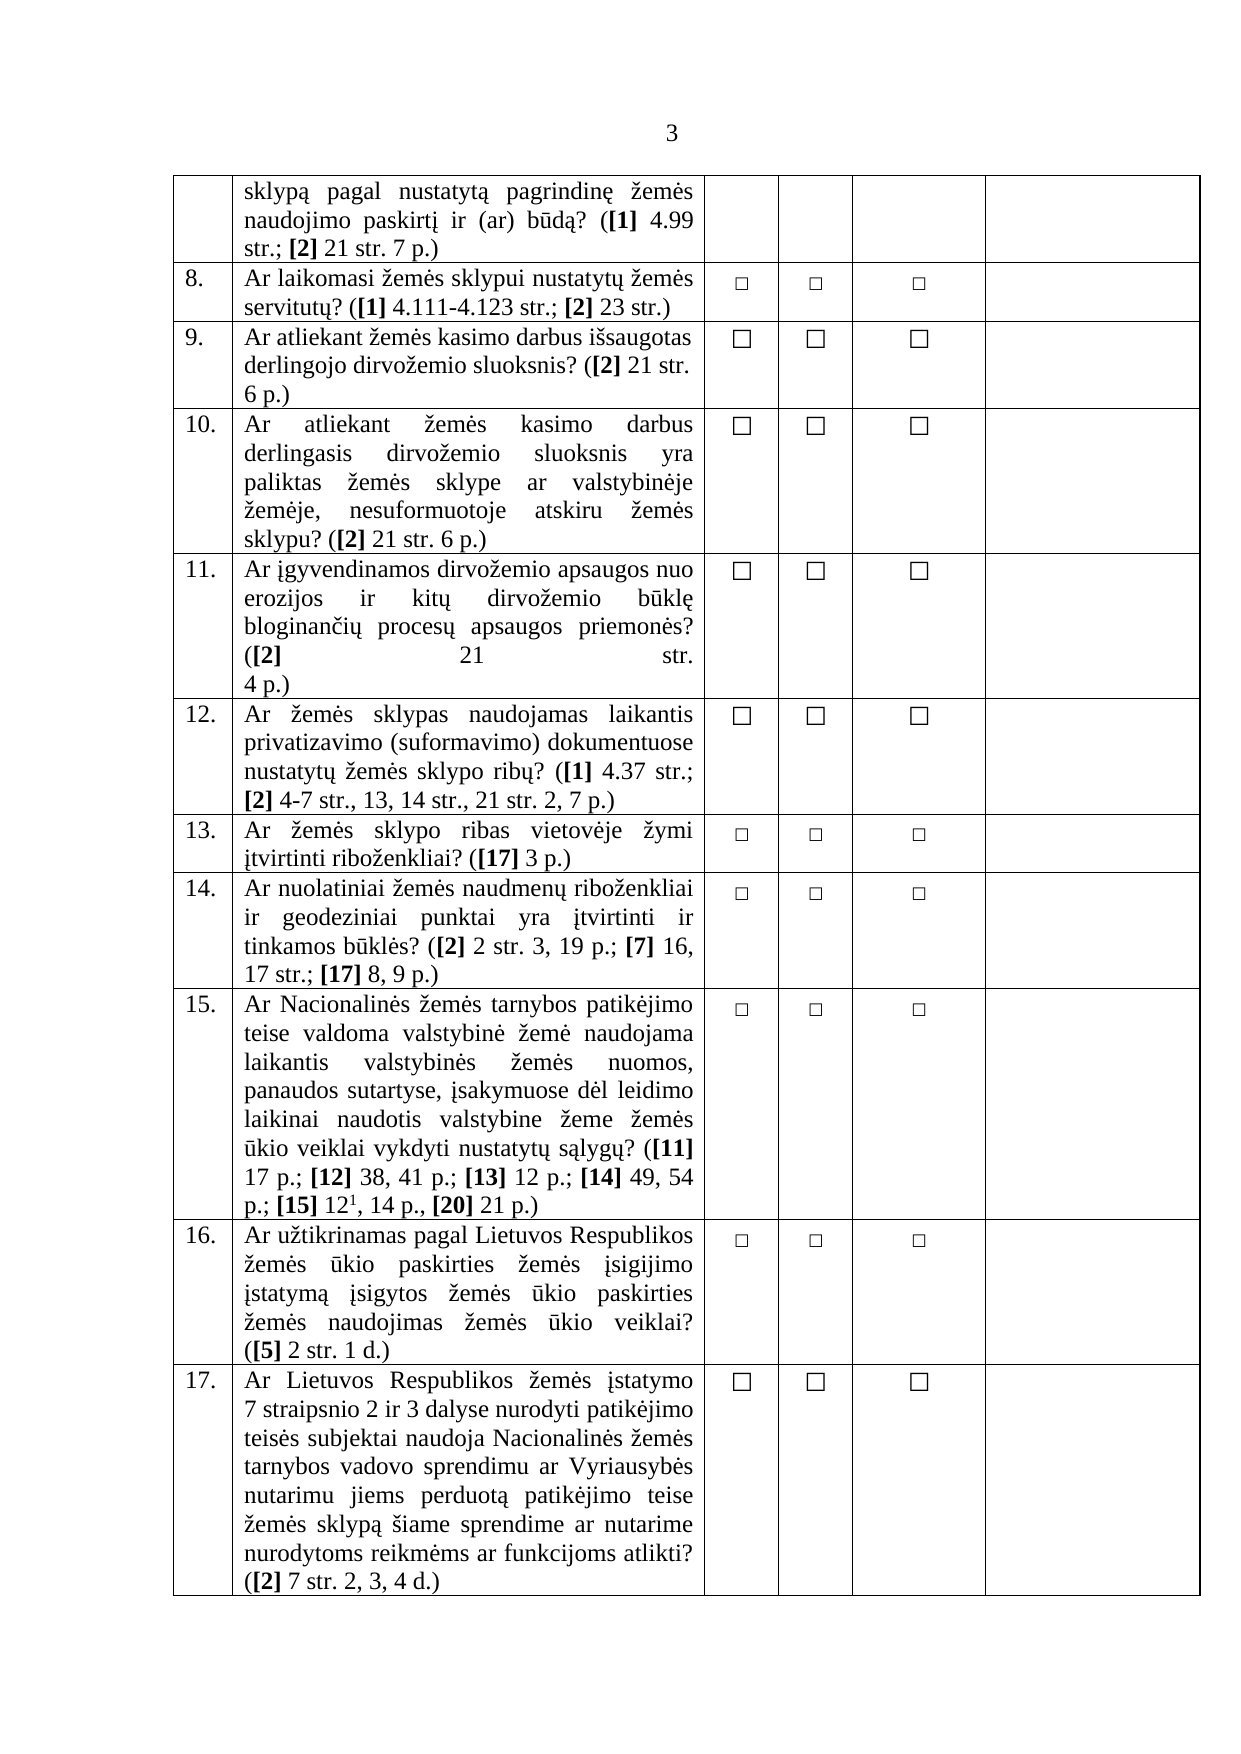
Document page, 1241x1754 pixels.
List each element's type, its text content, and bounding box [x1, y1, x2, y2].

table_cell ☐ [853, 263, 985, 321]
table_cell [986, 699, 1199, 814]
table_cell [174, 176, 232, 262]
table_cell ☐ [705, 989, 778, 1219]
table_cell ☐ [779, 873, 852, 988]
table_cell 10. [174, 409, 232, 553]
table_cell ☐ [779, 409, 852, 553]
table_cell ☐ [705, 1365, 778, 1595]
table_cell ☐ [705, 409, 778, 553]
table_cell sklypą pagal nustatytą pagrindinę žemės naudojimo paskirtį ir (ar) būdą? ([1] 4.99 str.; [2] 21 str. 7 p.) [233, 176, 704, 262]
table_cell Ar Lietuvos Respublikos žemės įstatymo 7 straipsnio 2 ir 3 dalyse nurodyti patikėjimo teisės subjektai naudoja Nacionalinės žemės tarnybos vadovo sprendimu ar Vyriausybės nutarimu jiems perduotą patikėjimo teise žemės sklypą šiame sprendime ar nutarime nurodytoms reikmėms ar funkcijoms atlikti? ([2] 7 str. 2, 3, 4 d.) [233, 1365, 704, 1595]
table_cell ☐ [705, 699, 778, 814]
table_cell [986, 263, 1199, 321]
table_cell ☐ [779, 1220, 852, 1364]
table_cell ☐ [705, 1220, 778, 1364]
table_cell [986, 1365, 1199, 1595]
table_cell ☐ [853, 409, 985, 553]
table_cell ☐ [779, 989, 852, 1219]
table_cell 16. [174, 1220, 232, 1364]
table_cell ☐ [853, 554, 985, 698]
table_cell ☐ [705, 873, 778, 988]
table_cell ☐ [853, 322, 985, 408]
table_cell 15. [174, 989, 232, 1219]
table_cell [779, 176, 852, 262]
table_cell ☐ [705, 322, 778, 408]
table_cell [986, 322, 1199, 408]
table_cell Ar laikomasi žemės sklypui nustatytų žemės servitutų? ([1] 4.111-4.123 str.; [2] 23 str.) [233, 263, 704, 321]
table_cell Ar žemės sklypas naudojamas laikantis privatizavimo (suformavimo) dokumentuose nustatytų žemės sklypo ribų? ([1] 4.37 str.; [2] 4-7 str., 13, 14 str., 21 str. 2, 7 p.) [233, 699, 704, 814]
table_cell 12. [174, 699, 232, 814]
table_cell [853, 176, 985, 262]
table_cell Ar atliekant žemės kasimo darbus derlingasis dirvožemio sluoksnis yra paliktas žemės sklype ar valstybinėje žemėje, nesuformuotoje atskiru žemės sklypu? ([2] 21 str. 6 p.) [233, 409, 704, 553]
table_cell ☐ [853, 989, 985, 1219]
table_cell ☐ [705, 554, 778, 698]
table_cell Ar įgyvendinamos dirvožemio apsaugos nuo erozijos ir kitų dirvožemio būklę bloginančių procesų apsaugos priemonės? ([2] 21 str. 4 p.) [233, 554, 704, 698]
table_cell [986, 554, 1199, 698]
table_cell ☐ [853, 873, 985, 988]
table_cell [986, 989, 1199, 1219]
table_cell ☐ [779, 699, 852, 814]
table_cell ☐ [779, 554, 852, 698]
table_cell 11. [174, 554, 232, 698]
table_cell ☐ [853, 699, 985, 814]
table_cell [986, 873, 1199, 988]
table_cell ☐ [705, 263, 778, 321]
table_cell [986, 1220, 1199, 1364]
table_cell 13. [174, 815, 232, 872]
table_cell [986, 409, 1199, 553]
table_cell ☐ [779, 263, 852, 321]
table_cell [705, 176, 778, 262]
table_cell Ar žemės sklypo ribas vietovėje žymi įtvirtinti riboženkliai? ([17] 3 p.) [233, 815, 704, 872]
table_cell ☐ [779, 322, 852, 408]
table_cell ☐ [853, 1220, 985, 1364]
table_cell Ar atliekant žemės kasimo darbus išsaugotas derlingojo dirvožemio sluoksnis? ([2] 21 str. 6 p.) [233, 322, 704, 408]
table_cell ☐ [705, 815, 778, 872]
table_cell Ar užtikrinamas pagal Lietuvos Respublikos žemės ūkio paskirties žemės įsigijimo įstatymą įsigytos žemės ūkio paskirties žemės naudojimas žemės ūkio veiklai? ([5] 2 str. 1 d.) [233, 1220, 704, 1364]
table_cell 17. [174, 1365, 232, 1595]
table_cell ☐ [853, 1365, 985, 1595]
table_cell Ar nuolatiniai žemės naudmenų riboženkliai ir geodeziniai punktai yra įtvirtinti ir tinkamos būklės? ([2] 2 str. 3, 19 p.; [7] 16, 17 str.; [17] 8, 9 p.) [233, 873, 704, 988]
table_cell ☐ [853, 815, 985, 872]
table_cell ☐ [779, 1365, 852, 1595]
table_cell [986, 176, 1199, 262]
table_cell ☐ [779, 815, 852, 872]
table_cell 9. [174, 322, 232, 408]
table_cell Ar Nacionalinės žemės tarnybos patikėjimo teise valdoma valstybinė žemė naudojama laikantis valstybinės žemės nuomos, panaudos sutartyse, įsakymuose dėl leidimo laikinai naudotis valstybine žeme žemės ūkio veiklai vykdyti nustatytų sąlygų? ([11] 17 p.; [12] 38, 41 p.; [13] 12 p.; [14] 49, 54 p.; [15] 121, 14 p., [20] 21 p.) [233, 989, 704, 1219]
table_cell 8. [174, 263, 232, 321]
table_cell [986, 815, 1199, 872]
table_cell 14. [174, 873, 232, 988]
